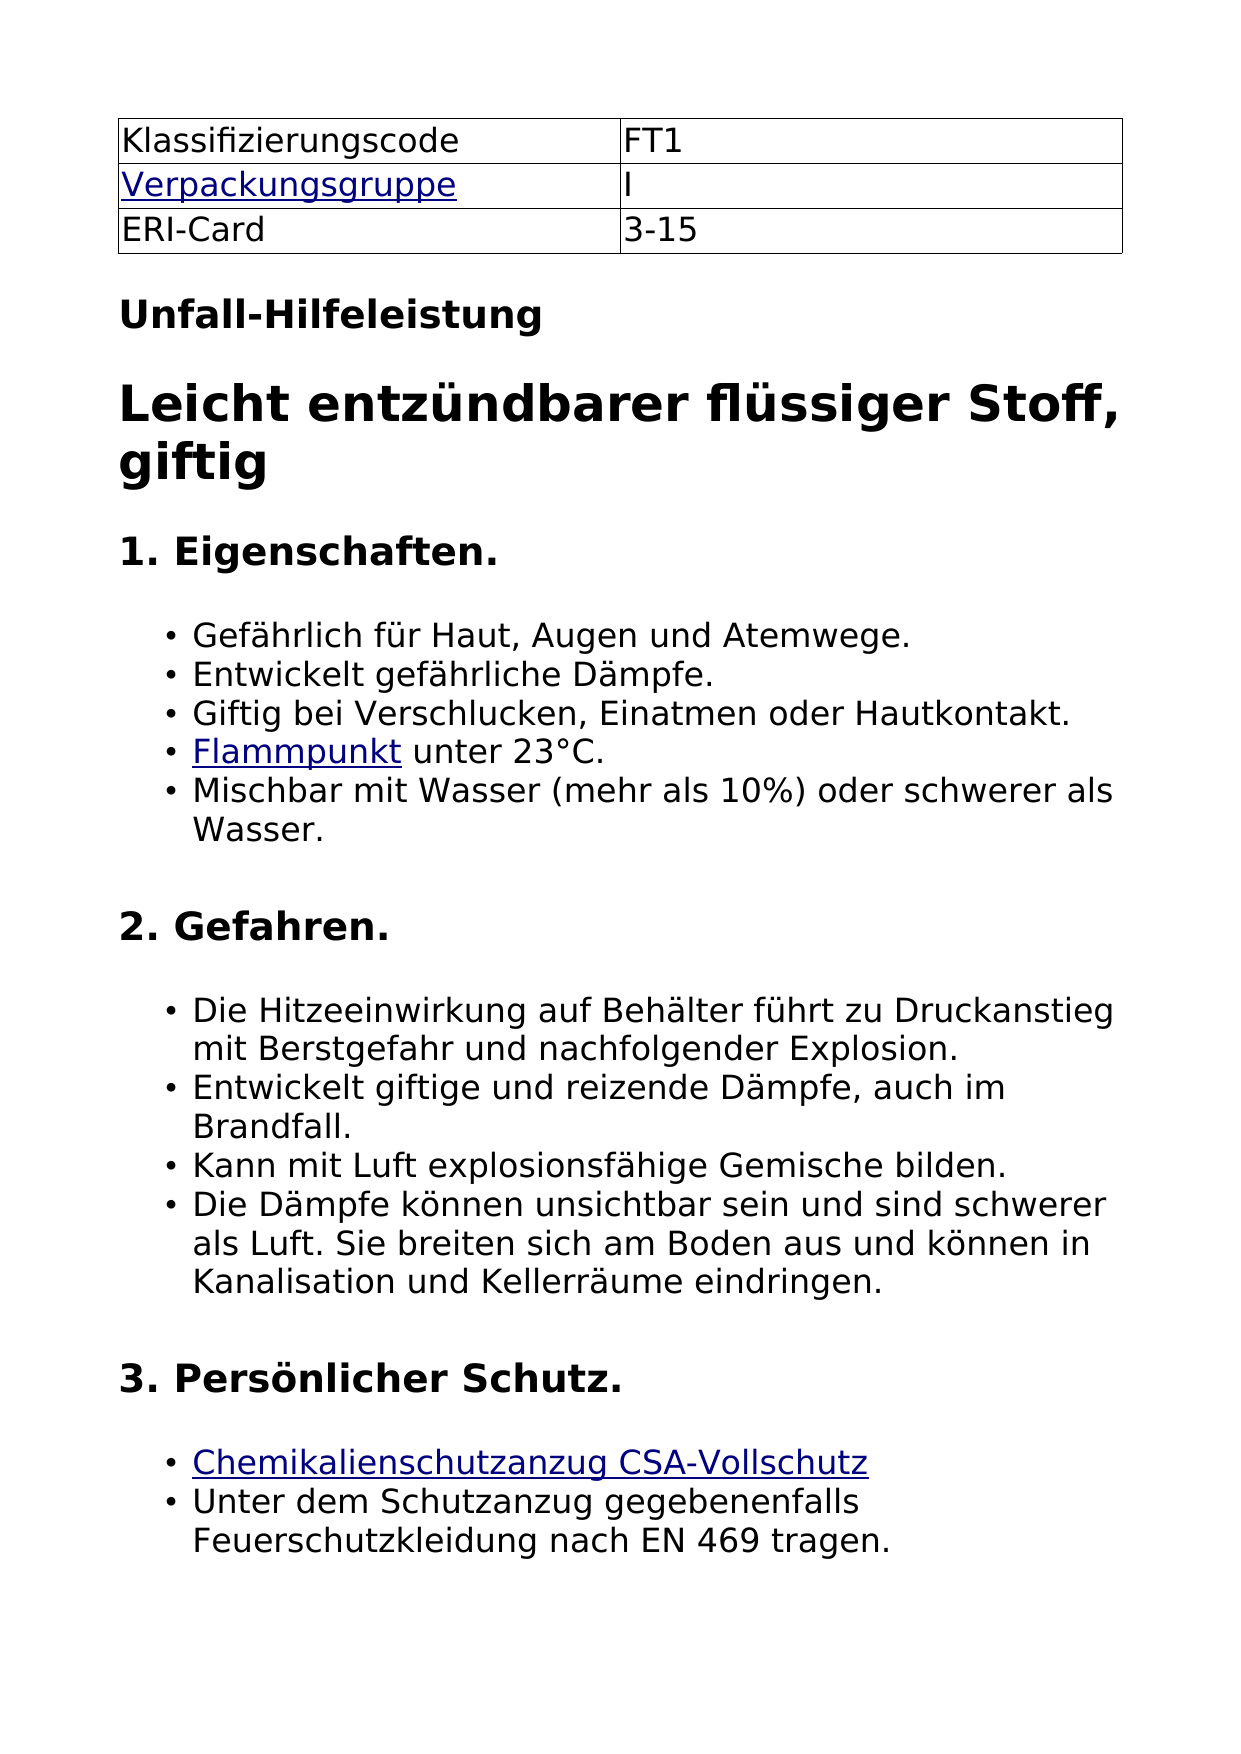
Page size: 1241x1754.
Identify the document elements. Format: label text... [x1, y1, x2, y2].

list Entwickelt gefährliche Dämpfe. [177, 655, 1122, 694]
list Die Hitzeeinwirkung auf Behälter führt zu Druckanstieg mit Berstgefahr und nachfolgender Explosion. [177, 991, 1122, 1069]
list Giftig bei Verschlucken, Einatmen oder Hautkontakt. [177, 694, 1122, 733]
subtitle Leicht entzündbarer flüssiger Stoff, giftig [118, 375, 1122, 492]
list Die Dämpfe können unsichtbar sein und sind schwerer als Luft. Sie breiten sich am Boden aus und können in Kanalisation und Kellerräume eindringen. [177, 1185, 1122, 1302]
list Kann mit Luft explosionsfähige Gemische bilden. [177, 1146, 1122, 1185]
table_cell FT1 [621, 119, 1122, 163]
subtitle 2. Gefahren. [118, 904, 1122, 949]
table_cell ERI-Card [119, 209, 620, 252]
table_cell I [621, 164, 1122, 208]
list Entwickelt giftige und reizende Dämpfe, auch im Brandfall. [177, 1069, 1122, 1146]
table_cell Klassifizierungscode [119, 119, 620, 163]
subtitle 1. Eigenschaften. [118, 529, 1122, 574]
table_cell Verpackungsgruppe [119, 164, 620, 208]
subtitle Unfall-Hilfeleistung [118, 292, 1122, 338]
table_cell 3-15 [621, 209, 1122, 252]
list Chemikalienschutzanzug CSA-Vollschutz [177, 1443, 1122, 1482]
list Unter dem Schutzanzug gegebenenfalls Feuerschutzkleidung nach EN 469 tragen. [177, 1482, 1122, 1560]
subtitle 3. Persönlicher Schutz. [118, 1356, 1122, 1402]
list Flammpunkt unter 23°C. [177, 733, 1122, 772]
list Mischbar mit Wasser (mehr als 10%) oder schwerer als Wasser. [177, 772, 1122, 849]
list Gefährlich für Haut, Augen und Atemwege. [177, 616, 1122, 655]
